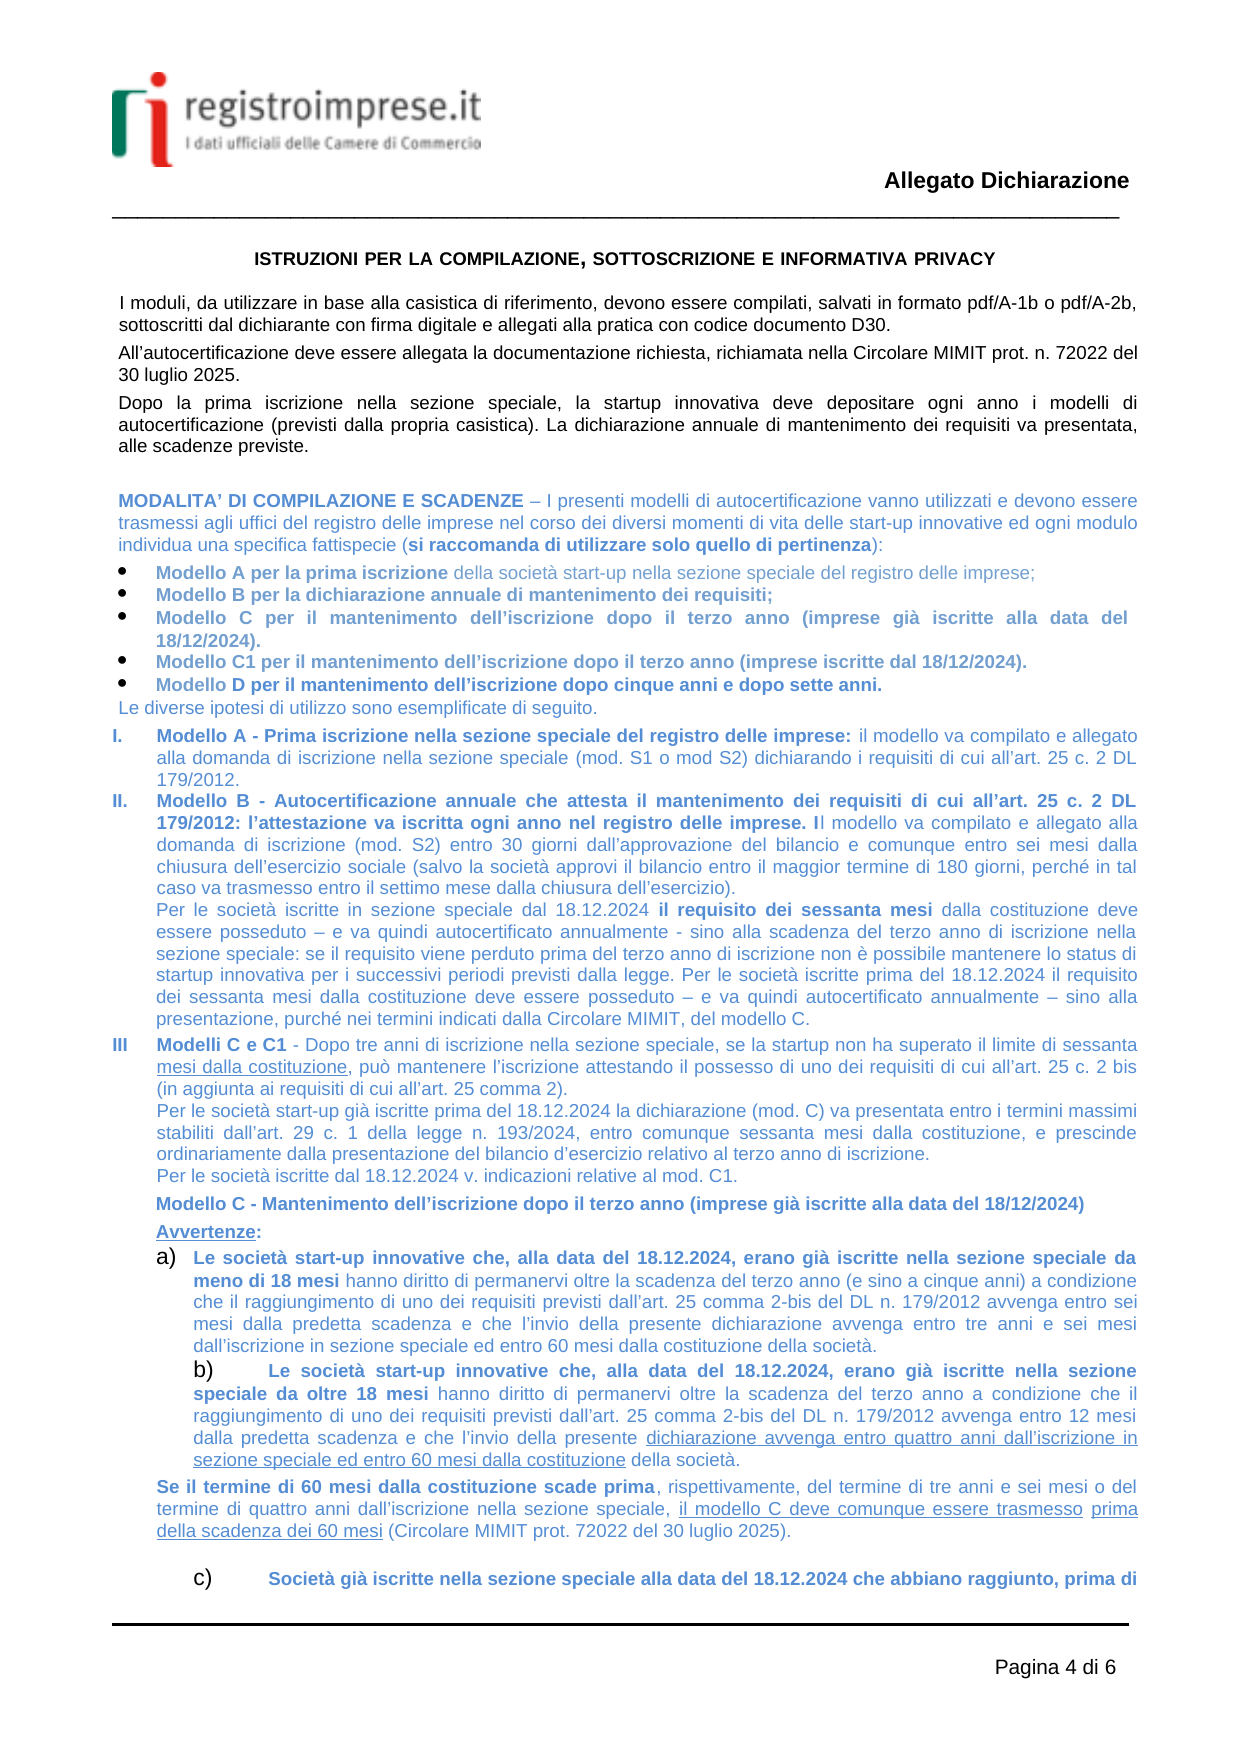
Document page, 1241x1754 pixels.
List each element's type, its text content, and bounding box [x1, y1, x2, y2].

list Modello B per la dichiarazione annuale di mantenimento dei requisiti; [118, 584, 1129, 607]
list Le società start-up innovative che, alla data del 18.12.2024, erano già iscritte nella sezione speciale da meno di 18 mesi hanno diritto di permanervi oltre la scadenza del terzo anno (e sino a cinque anni) a condizione che il raggiungimento di uno dei requisiti previsti dall’art. 25 comma 2-bis del DL n. 179/2012 avvenga entro sei mesi dalla predetta scadenza e che l’invio della presente dichiarazione avvenga entro tre anni e sei mesi dall’iscrizione in sezione speciale ed entro 60 mesi dalla costituzione della società. [156, 1243, 1138, 1356]
text III Modelli C e C1 - Dopo tre anni di iscrizione nella sezione speciale, se la startup non ha superato il limite di sessanta mesi dalla costituzione, può mantenere l’iscrizione attestando il possesso di uno dei requisiti di cui all’art. 25 c. 2 bis (in aggiunta ai requisiti di cui all’art. 25 comma 2). [112, 1029, 1138, 1099]
text II. Modello B - Autocertificazione annuale che attesta il mantenimento dei requisiti di cui all’art. 25 c. 2 DL 179/2012: l’attestazione va iscritta ogni anno nel registro delle imprese. Il modello va compilato e allegato alla domanda di iscrizione (mod. S2) entro 30 giorni dall’approvazione del bilancio e comunque entro sei mesi dalla chiusura dell’esercizio sociale (salvo la società approvi il bilancio entro il maggior termine di 180 giorni, perché in tal caso va trasmesso entro il settimo mese dalla chiusura dell’esercizio). [112, 790, 1138, 899]
text Dopo la prima iscrizione nella sezione speciale, la startup innovativa deve depositare ogni anno i modelli di autocertificazione (previsti dalla propria casistica). La dichiarazione annuale di mantenimento dei requisiti va presentata, alle scadenze previste. [118, 392, 1138, 457]
list Modello C1 per il mantenimento dell’iscrizione dopo il terzo anno (imprese iscritte dal 18/12/2024). [118, 651, 1129, 674]
list Modello D per il mantenimento dell’iscrizione dopo cinque anni e dopo sette anni. [118, 674, 1129, 697]
list Società già iscritte nella sezione speciale alla data del 18.12.2024 che abbiano raggiunto, prima di [193, 1563, 1138, 1590]
text Per le società iscritte dal 18.12.2024 v. indicazioni relative al mod. C1. [112, 1165, 1138, 1187]
text I moduli, da utilizzare in base alla casistica di riferimento, devono essere compilati, salvati in formato pdf/A-1b o pdf/A-2b, sottoscritti dal dichiarante con firma digitale e allegati alla pratica con codice documento D30. [118, 292, 1138, 336]
list Modello A per la prima iscrizione della società start-up nella sezione speciale del registro delle imprese; [118, 561, 1129, 584]
text I. Modello A - Prima iscrizione nella sezione speciale del registro delle imprese: il modello va compilato e allegato alla domanda di iscrizione nella sezione speciale (mod. S1 o mod S2) dichiarando i requisiti di cui all’art. 25 c. 2 DL 179/2012. [112, 725, 1138, 790]
text istruzioni per la compilazione, sottoscrizione e informativa privacy [120, 244, 1129, 271]
text Se il termine di 60 mesi dalla costituzione scade prima, rispettivamente, del termine di tre anni e sei mesi o del termine di quattro anni dall’iscrizione nella sezione speciale, il modello C deve comunque essere trasmesso prima della scadenza dei 60 mesi (Circolare MIMIT prot. 72022 del 30 luglio 2025). [156, 1476, 1138, 1541]
list Le società start-up innovative che, alla data del 18.12.2024, erano già iscritte nella sezione speciale da oltre 18 mesi hanno diritto di permanervi oltre la scadenza del terzo anno a condizione che il raggiungimento di uno dei requisiti previsti dall’art. 25 comma 2-bis del DL n. 179/2012 avvenga entro 12 mesi dalla predetta scadenza e che l’invio della presente dichiarazione avvenga entro quattro anni dall’iscrizione in sezione speciale ed entro 60 mesi dalla costituzione della società. [193, 1356, 1138, 1470]
list Modello C per il mantenimento dell’iscrizione dopo il terzo anno (imprese già iscritte alla data del 18/12/2024). [118, 607, 1129, 651]
text Le diverse ipotesi di utilizzo sono esemplificate di seguito. [118, 697, 1138, 718]
text Per le società iscritte in sezione speciale dal 18.12.2024 il requisito dei sessanta mesi dalla costituzione deve essere posseduto – e va quindi autocertificato annualmente - sino alla scadenza del terzo anno di iscrizione nella sezione speciale: se il requisito viene perduto prima del terzo anno di iscrizione non è possibile mantenere lo status di startup innovativa per i successivi periodi previsti dalla legge. Per le società iscritte prima del 18.12.2024 il requisito dei sessanta mesi dalla costituzione deve essere posseduto – e va quindi autocertificato annualmente – sino alla presentazione, purché nei termini indicati dalla Circolare MIMIT, del modello C. [156, 899, 1138, 1029]
text Modello C - Mantenimento dell’iscrizione dopo il terzo anno (imprese già iscritte alla data del 18/12/2024) [156, 1193, 1138, 1214]
text Per le società start-up già iscritte prima del 18.12.2024 la dichiarazione (mod. C) va presentata entro i termini massimi stabiliti dall’art. 29 c. 1 della legge n. 193/2024, entro comunque sessanta mesi dalla costituzione, e prescinde ordinariamente dalla presentazione del bilancio d’esercizio relativo al terzo anno di iscrizione. [112, 1100, 1138, 1165]
text MODALITA’ DI COMPILAZIONE E SCADENZE – I presenti modelli di autocertificazione vanno utilizzati e devono essere trasmessi agli uffici del registro delle imprese nel corso dei diversi momenti di vita delle start-up innovative ed ogni modulo individua una specifica fattispecie (si raccomanda di utilizzare solo quello di pertinenza): [118, 490, 1138, 555]
picture [112, 72, 481, 167]
text Avvertenze: [156, 1221, 1138, 1243]
text All’autocertificazione deve essere allegata la documentazione richiesta, richiamata nella Circolare MIMIT prot. n. 72022 del 30 luglio 2025. [118, 342, 1138, 385]
